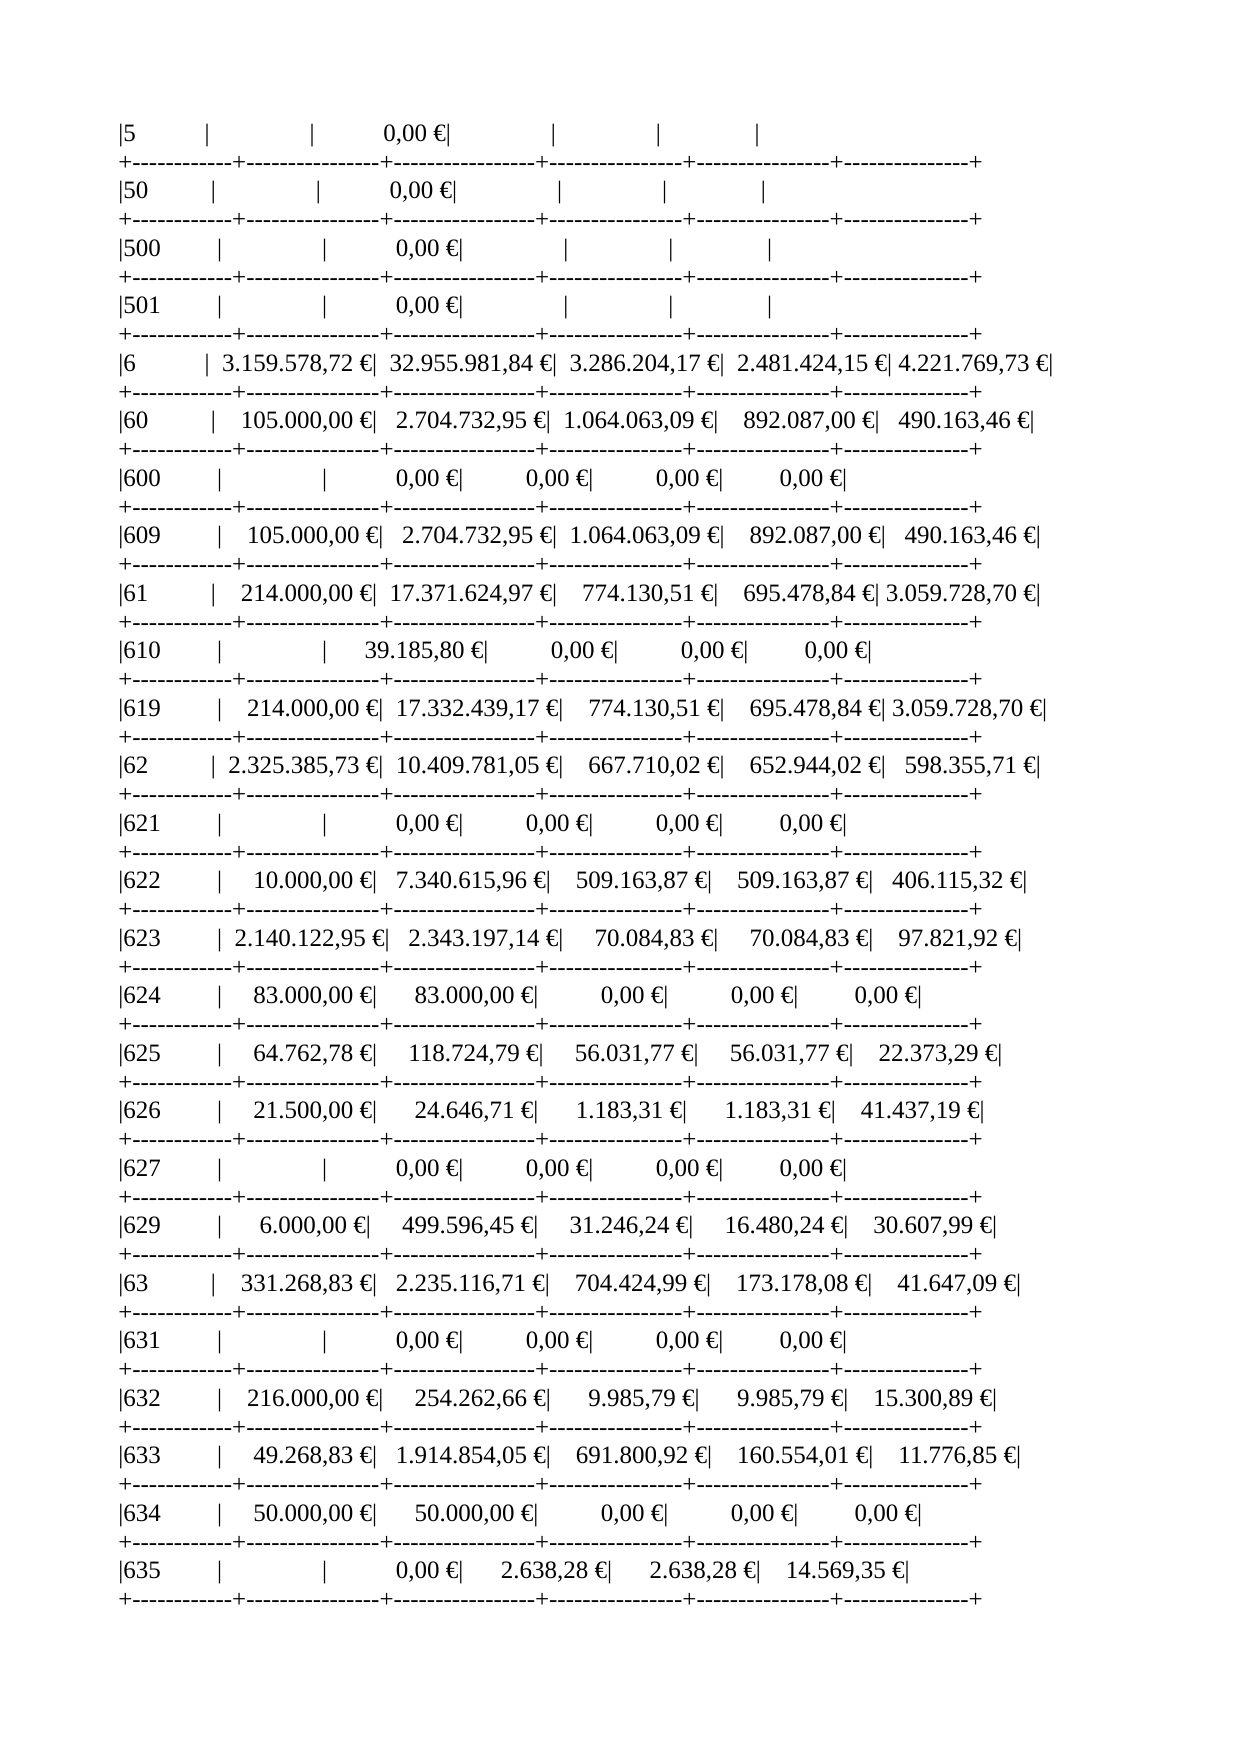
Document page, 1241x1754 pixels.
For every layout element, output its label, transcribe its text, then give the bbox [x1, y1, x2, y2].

text +------------+----------------+-----------------+----------------+----------------+---------------+ [118, 492, 1122, 521]
text +------------+----------------+-----------------+----------------+----------------+---------------+ [118, 1354, 1122, 1383]
text |631 | | 0,00 €| 0,00 €| 0,00 €| 0,00 €| [118, 1326, 1122, 1354]
text +------------+----------------+-----------------+----------------+----------------+---------------+ [118, 549, 1122, 578]
text +------------+----------------+-----------------+----------------+----------------+---------------+ [118, 1412, 1122, 1441]
text |6 | 3.159.578,72 €| 32.955.981,84 €| 3.286.204,17 €| 2.481.424,15 €| 4.221.769,73 €| [118, 348, 1122, 377]
text |634 | 50.000,00 €| 50.000,00 €| 0,00 €| 0,00 €| 0,00 €| [118, 1498, 1122, 1527]
text |629 | 6.000,00 €| 499.596,45 €| 31.246,24 €| 16.480,24 €| 30.607,99 €| [118, 1211, 1122, 1239]
text |635 | | 0,00 €| 2.638,28 €| 2.638,28 €| 14.569,35 €| [118, 1556, 1122, 1584]
text |609 | 105.000,00 €| 2.704.732,95 €| 1.064.063,09 €| 892.087,00 €| 490.163,46 €| [118, 521, 1122, 549]
text +------------+----------------+-----------------+----------------+----------------+---------------+ [118, 722, 1122, 751]
text |60 | 105.000,00 €| 2.704.732,95 €| 1.064.063,09 €| 892.087,00 €| 490.163,46 €| [118, 406, 1122, 434]
text +------------+----------------+-----------------+----------------+----------------+---------------+ [118, 319, 1122, 348]
text |501 | | 0,00 €| | | | [118, 291, 1122, 319]
text +------------+----------------+-----------------+----------------+----------------+---------------+ [118, 377, 1122, 406]
text |625 | 64.762,78 €| 118.724,79 €| 56.031,77 €| 56.031,77 €| 22.373,29 €| [118, 1038, 1122, 1067]
text +------------+----------------+-----------------+----------------+----------------+---------------+ [118, 1067, 1122, 1096]
text |62 | 2.325.385,73 €| 10.409.781,05 €| 667.710,02 €| 652.944,02 €| 598.355,71 €| [118, 751, 1122, 779]
text |619 | 214.000,00 €| 17.332.439,17 €| 774.130,51 €| 695.478,84 €| 3.059.728,70 €| [118, 693, 1122, 722]
text +------------+----------------+-----------------+----------------+----------------+---------------+ [118, 607, 1122, 636]
text +------------+----------------+-----------------+----------------+----------------+---------------+ [118, 1584, 1122, 1613]
text +------------+----------------+-----------------+----------------+----------------+---------------+ [118, 1182, 1122, 1211]
text |610 | | 39.185,80 €| 0,00 €| 0,00 €| 0,00 €| [118, 636, 1122, 664]
text |61 | 214.000,00 €| 17.371.624,97 €| 774.130,51 €| 695.478,84 €| 3.059.728,70 €| [118, 578, 1122, 607]
text |600 | | 0,00 €| 0,00 €| 0,00 €| 0,00 €| [118, 463, 1122, 492]
text +------------+----------------+-----------------+----------------+----------------+---------------+ [118, 894, 1122, 923]
text +------------+----------------+-----------------+----------------+----------------+---------------+ [118, 1124, 1122, 1153]
text |50 | | 0,00 €| | | | [118, 176, 1122, 204]
text +------------+----------------+-----------------+----------------+----------------+---------------+ [118, 1297, 1122, 1326]
text |627 | | 0,00 €| 0,00 €| 0,00 €| 0,00 €| [118, 1153, 1122, 1182]
text |622 | 10.000,00 €| 7.340.615,96 €| 509.163,87 €| 509.163,87 €| 406.115,32 €| [118, 866, 1122, 894]
text |621 | | 0,00 €| 0,00 €| 0,00 €| 0,00 €| [118, 808, 1122, 837]
text +------------+----------------+-----------------+----------------+----------------+---------------+ [118, 262, 1122, 291]
text +------------+----------------+-----------------+----------------+----------------+---------------+ [118, 664, 1122, 693]
text +------------+----------------+-----------------+----------------+----------------+---------------+ [118, 1527, 1122, 1556]
text |623 | 2.140.122,95 €| 2.343.197,14 €| 70.084,83 €| 70.084,83 €| 97.821,92 €| [118, 923, 1122, 952]
text |500 | | 0,00 €| | | | [118, 233, 1122, 262]
text +------------+----------------+-----------------+----------------+----------------+---------------+ [118, 952, 1122, 981]
text +------------+----------------+-----------------+----------------+----------------+---------------+ [118, 1239, 1122, 1268]
text |624 | 83.000,00 €| 83.000,00 €| 0,00 €| 0,00 €| 0,00 €| [118, 981, 1122, 1009]
text |633 | 49.268,83 €| 1.914.854,05 €| 691.800,92 €| 160.554,01 €| 11.776,85 €| [118, 1441, 1122, 1469]
text +------------+----------------+-----------------+----------------+----------------+---------------+ [118, 1009, 1122, 1038]
text +------------+----------------+-----------------+----------------+----------------+---------------+ [118, 434, 1122, 463]
text |626 | 21.500,00 €| 24.646,71 €| 1.183,31 €| 1.183,31 €| 41.437,19 €| [118, 1096, 1122, 1124]
text +------------+----------------+-----------------+----------------+----------------+---------------+ [118, 204, 1122, 233]
text +------------+----------------+-----------------+----------------+----------------+---------------+ [118, 147, 1122, 176]
text +------------+----------------+-----------------+----------------+----------------+---------------+ [118, 1469, 1122, 1498]
text |5 | | 0,00 €| | | | [118, 118, 1122, 147]
text |63 | 331.268,83 €| 2.235.116,71 €| 704.424,99 €| 173.178,08 €| 41.647,09 €| [118, 1268, 1122, 1297]
text +------------+----------------+-----------------+----------------+----------------+---------------+ [118, 779, 1122, 808]
text +------------+----------------+-----------------+----------------+----------------+---------------+ [118, 837, 1122, 866]
text |632 | 216.000,00 €| 254.262,66 €| 9.985,79 €| 9.985,79 €| 15.300,89 €| [118, 1383, 1122, 1412]
